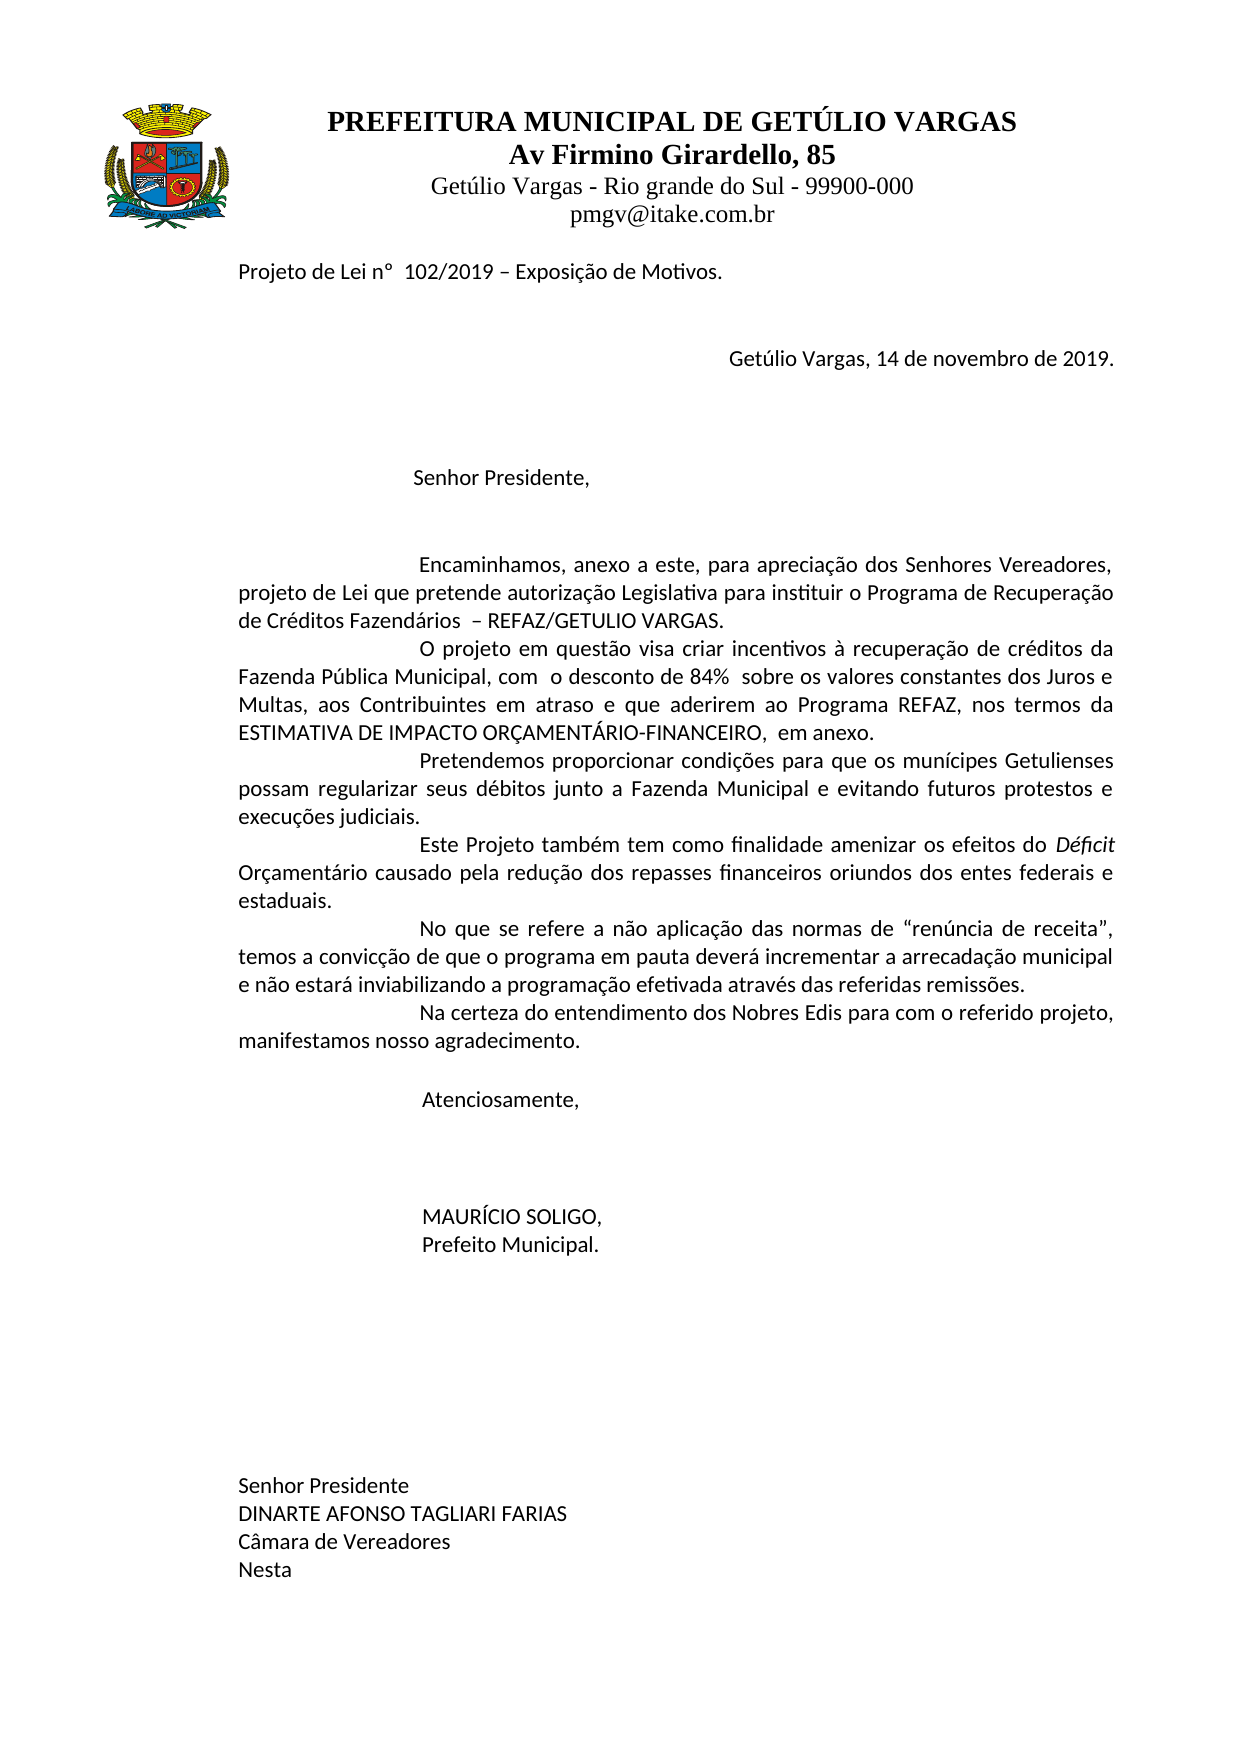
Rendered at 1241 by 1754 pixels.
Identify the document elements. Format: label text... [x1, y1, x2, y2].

text Encaminhamos, anexo a este, para apreciação dos Senhores Vereadores, projeto de Lei que pretende autorização Legislativa para instituir o Programa de Recuperação de Créditos Fazendários – REFAZ/GETULIO VARGAS. [238, 550, 1115, 634]
text Getúlio Vargas, 14 de novembro de 2019. [238, 344, 1115, 372]
text Câmara de Vereadores [238, 1527, 1115, 1556]
text No que se refere a não aplicação das normas de “renúncia de receita”, temos a convicção de que o programa em pauta deverá incrementar a arrecadação municipal e não estará inviabilizando a programação efetivada através das referidas remissões. [238, 914, 1115, 998]
text MAURÍCIO SOLIGO, [422, 1202, 1115, 1230]
text Atenciosamente, [422, 1085, 1115, 1113]
text DINARTE AFONSO TAGLIARI FARIAS [238, 1499, 1115, 1527]
text Prefeito Municipal. [422, 1230, 1115, 1258]
text Senhor Presidente [238, 1471, 1115, 1499]
text O projeto em questão visa criar incentivos à recuperação de créditos da Fazenda Pública Municipal, com o desconto de 84% sobre os valores constantes dos Juros e Multas, aos Contribuintes em atraso e que aderirem ao Programa REFAZ, nos termos da ESTIMATIVA DE IMPACTO ORÇAMENTÁRIO-FINANCEIRO, em anexo. [238, 634, 1115, 746]
text Este Projeto também tem como finalidade amenizar os efeitos do Déficit Orçamentário causado pela redução dos repasses financeiros oriundos dos entes federais e estaduais. [238, 830, 1115, 914]
text Senhor Presidente, [238, 463, 1115, 491]
text Nesta [238, 1556, 1115, 1583]
text Projeto de Lei nº 102/2019 – Exposição de Motivos. [238, 257, 1115, 285]
text Pretendemos proporcionar condições para que os munícipes Getulienses possam regularizar seus débitos junto a Fazenda Municipal e evitando futuros protestos e execuções judiciais. [238, 746, 1115, 830]
text Na certeza do entendimento dos Nobres Edis para com o referido projeto, manifestamos nosso agradecimento. [238, 998, 1115, 1054]
